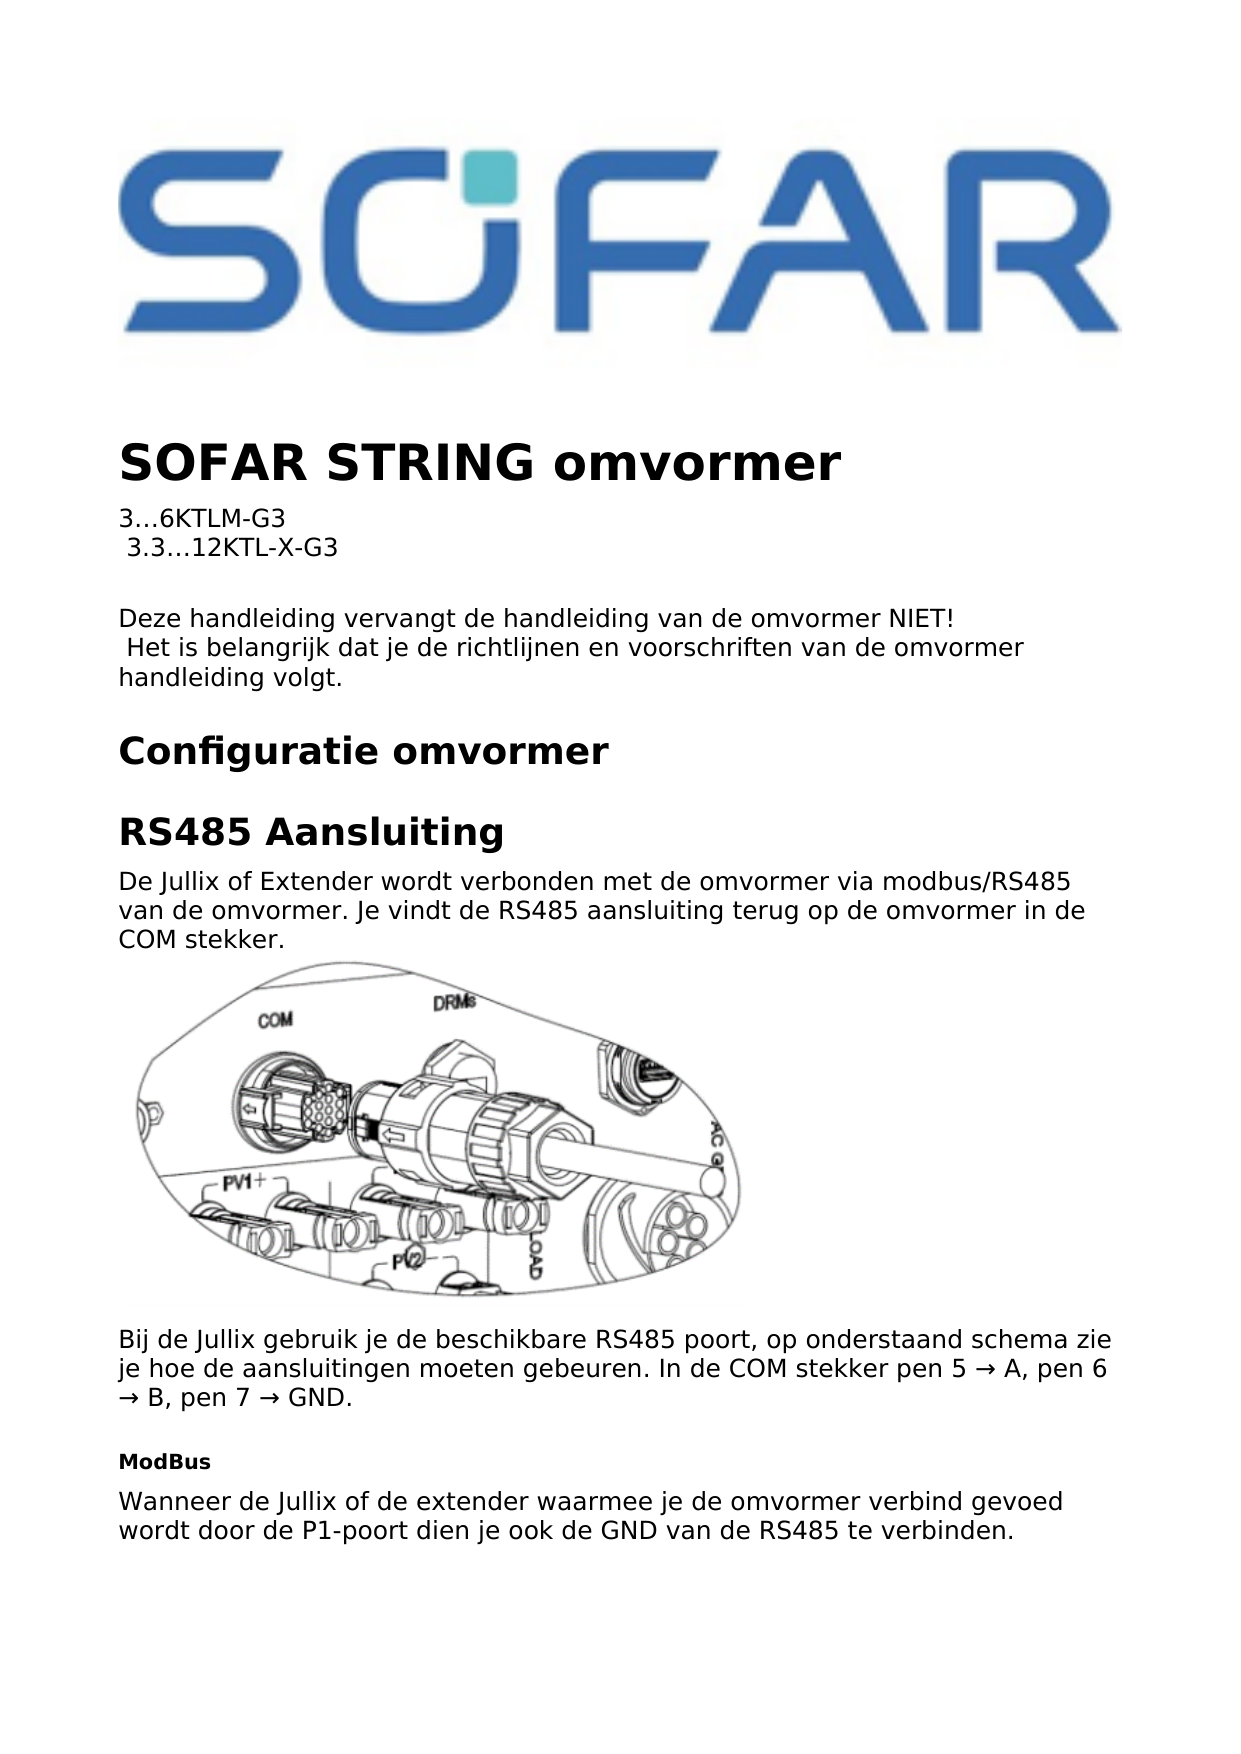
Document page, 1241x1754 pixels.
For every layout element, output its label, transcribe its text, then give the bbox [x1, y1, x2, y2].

text Bij de Jullix gebruik je de beschikbare RS485 poort, op onderstaand schema zie je hoe de aansluitingen moeten gebeuren. In de COM stekker pen 5 → A, pen 6 → B, pen 7 → GND. [118, 1325, 1122, 1412]
text Deze handleiding vervangt de handleiding van de omvormer NIET! Het is belangrijk dat je de richtlijnen en voorschriften van de omvormer handleiding volgt. [118, 604, 1122, 692]
picture [118, 118, 1123, 367]
text 3…6KTLM-G3 3.3…12KTL-X-G3 [118, 504, 1122, 592]
subtitle RS485 Aansluiting [118, 811, 1122, 854]
text Wanneer de Jullix of de extender waarmee je de omvormer verbind gevoed wordt door de P1-poort dien je ook de GND van de RS485 te verbinden. [118, 1487, 1122, 1545]
subtitle Configuratie omvormer [118, 729, 1122, 773]
picture [126, 954, 752, 1307]
text De Jullix of Extender wordt verbonden met de omvormer via modbus/RS485 van de omvormer. Je vindt de RS485 aansluiting terug op de omvormer in de COM stekker. [118, 867, 1122, 1312]
subtitle SOFAR STRING omvormer [118, 434, 1122, 492]
subtitle ModBus [118, 1450, 1122, 1474]
